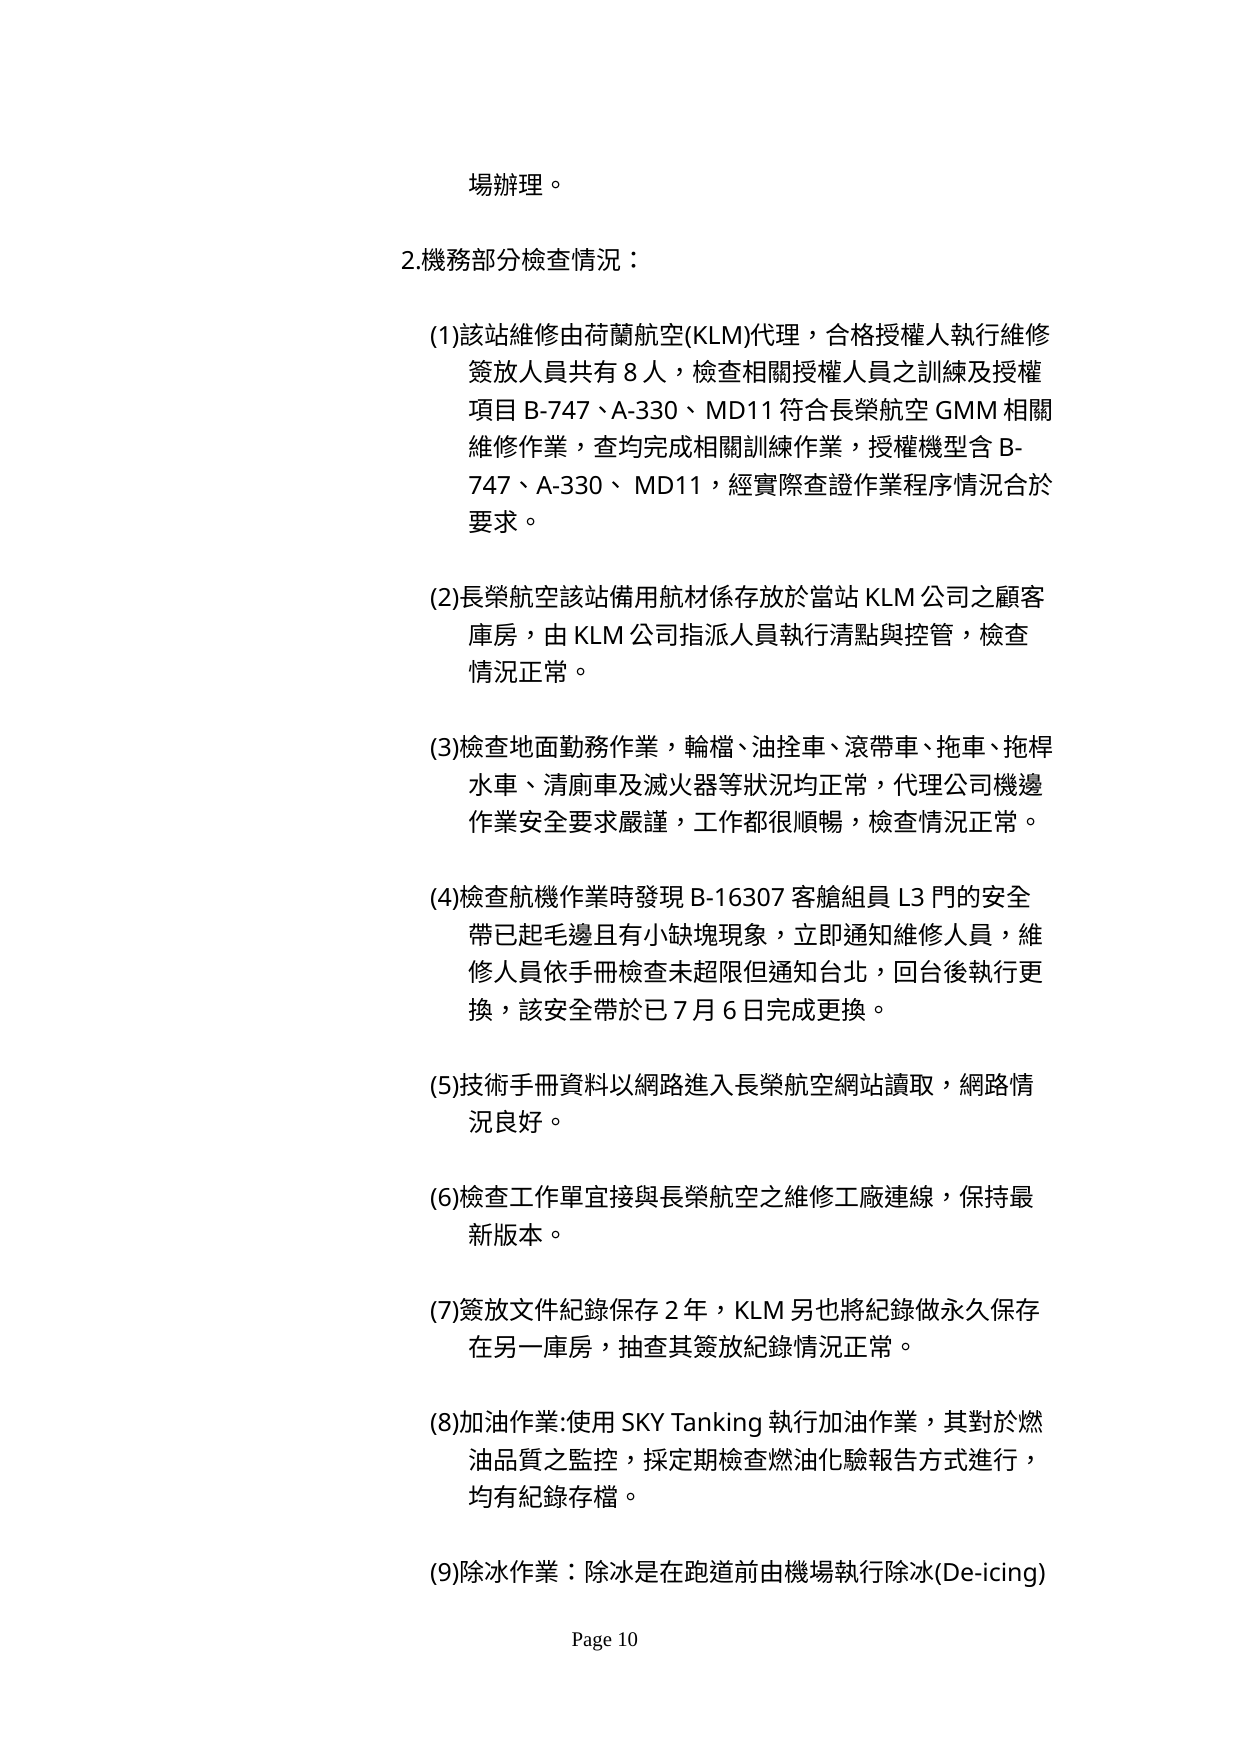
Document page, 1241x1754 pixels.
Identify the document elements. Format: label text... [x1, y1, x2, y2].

text (3)檢查地面勤務作業，輪檔、油拴車、滾帶車、拖車、拖桿、水車、清廁車及滅火器等狀況均正常，代理公司機邊作業安全要求嚴謹，工作都很順暢，檢查情況正常。 [430, 727, 1053, 839]
text (5)技術手冊資料以網路進入長榮航空網站讀取，網路情況良好。 [430, 1064, 1053, 1139]
text (9)除冰作業：除冰是在跑道前由機場執行除冰(De-icing) [430, 1552, 1053, 1589]
text (4)檢查航機作業時發現B-16307 客艙組員 L3 門的安全帶已起毛邊且有小缺塊現象，立即通知維修人員，維修人員依手冊檢查未超限但通知台北，回台後執行更換，該安全帶於已7月6日完成更換。 [430, 877, 1053, 1027]
text 場辦理。 [433, 164, 1053, 202]
text (6)檢查工作單宜接與長榮航空之維修工廠連線，保持最新版本。 [430, 1177, 1053, 1252]
text (7)簽放文件紀錄保存2年，KLM另也將紀錄做永久保存在另一庫房，抽查其簽放紀錄情況正常。 [430, 1289, 1053, 1364]
text (1)該站維修由荷蘭航空(KLM)代理，合格授權人執行維修簽放人員共有8人，檢查相關授權人員之訓練及授權項目B-747、A-330、 MD11符合長榮航空GMM相關維修作業，查均完成相關訓練作業，授權機型含B-747、A-330、 MD11，經實際查證作業程序情況合於要求。 [430, 314, 1053, 539]
text (8)加油作業:使用SKY Tanking執行加油作業，其對於燃油品質之監控，採定期檢查燃油化驗報告方式進行，均有紀錄存檔。 [430, 1402, 1053, 1514]
text (2)長榮航空該站備用航材係存放於當站KLM公司之顧客庫房，由KLM公司指派人員執行清點與控管，檢查情況正常。 [430, 577, 1053, 689]
text 2.機務部分檢查情況： [401, 239, 1053, 277]
